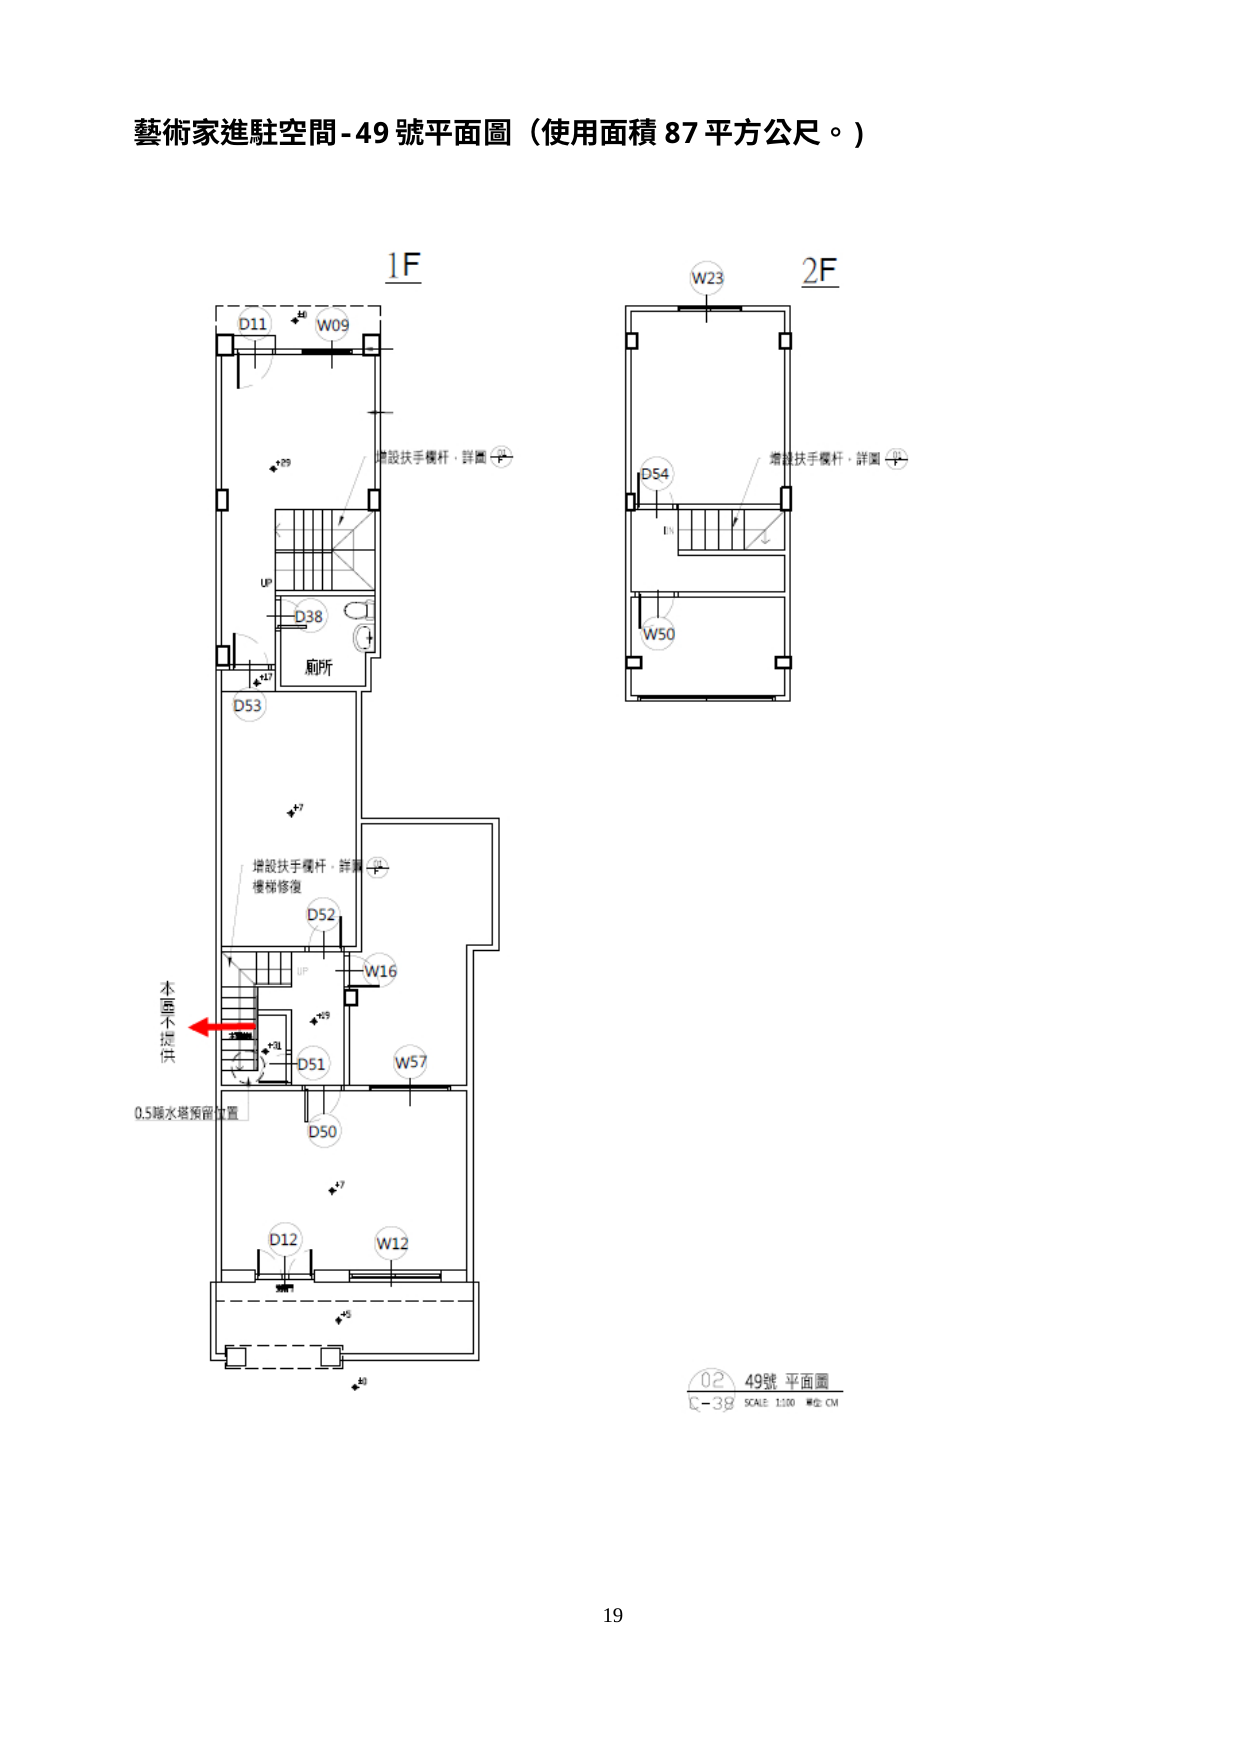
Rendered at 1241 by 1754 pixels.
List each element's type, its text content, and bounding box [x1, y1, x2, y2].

text 藝術家進駐空間-49號平面圖（使用面積87平方公尺。) [133, 89, 1092, 151]
picture [132, 238, 958, 1426]
